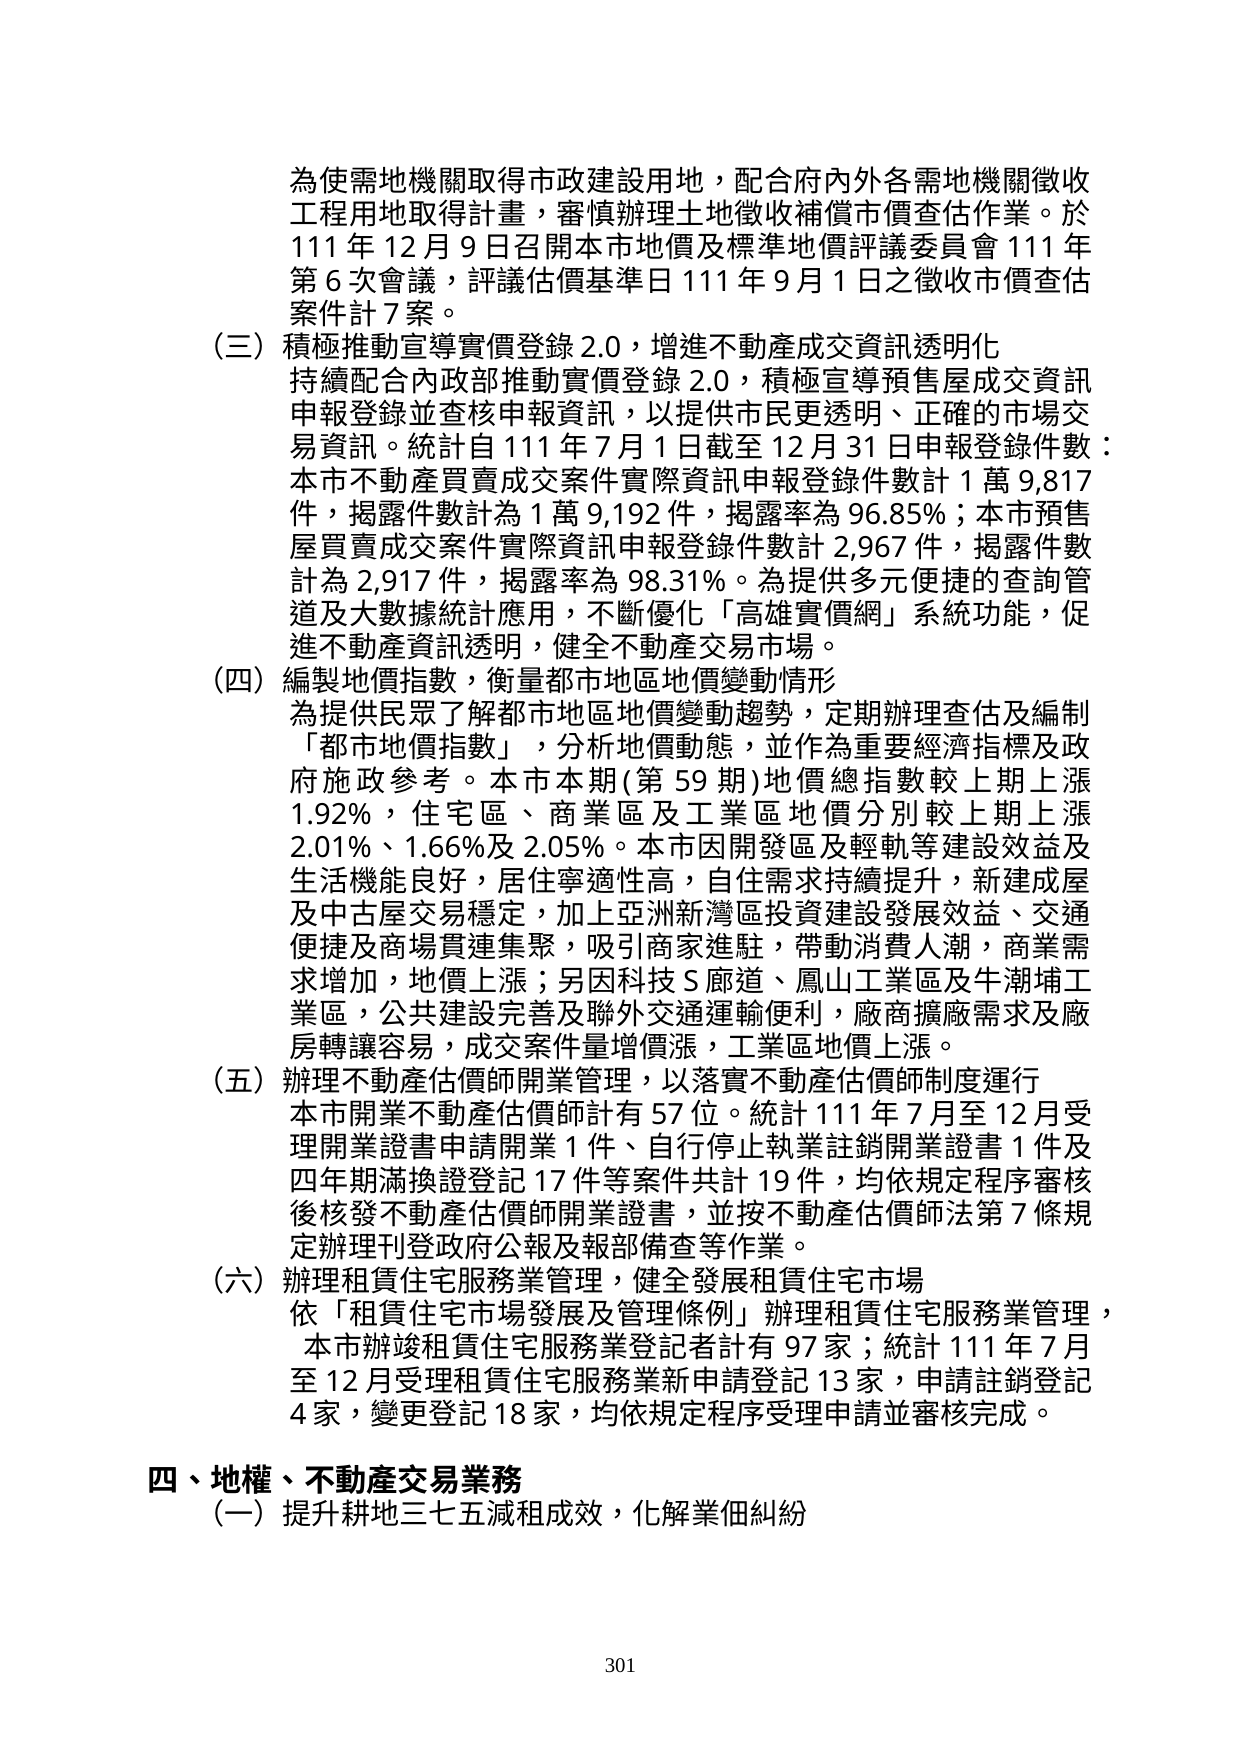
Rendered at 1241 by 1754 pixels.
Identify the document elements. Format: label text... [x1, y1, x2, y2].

text （六）辦理租賃住宅服務業管理，健全發展租賃住宅市場 [195, 1264, 1092, 1298]
text 為提供民眾了解都市地區地價變動趨勢，定期辦理查估及編制「都市地價指數」，分析地價動態，並作為重要經濟指標及政府施政參考。本市本期(第59期)地價總指數較上期上漲1.92%，住宅區、商業區及工業區地價分別較上期上漲2.01%、1.66%及2.05%。本市因開發區及輕軌等建設效益及生活機能良好，居住寧適性高，自住需求持續提升，新建成屋及中古屋交易穩定，加上亞洲新灣區投資建設發展效益、交通便捷及商場貫連集聚，吸引商家進駐，帶動消費人潮，商業需求增加，地價上漲；另因科技S廊道、鳳山工業區及牛潮埔工業區，公共建設完善及聯外交通運輸便利，廠商擴廠需求及廠房轉讓容易，成交案件量增價漲，工業區地價上漲。 [289, 698, 1092, 1064]
text 本市開業不動產估價師計有57位。統計111年7月至12月受理開業證書申請開業1件、自行停止執業註銷開業證書1件及四年期滿換證登記17件等案件共計19件，均依規定程序審核後核發不動產估價師開業證書，並按不動產估價師法第7條規定辦理刊登政府公報及報部備查等作業。 [289, 1098, 1092, 1264]
text （一）提升耕地三七五減租成效，化解業佃糾紛 [195, 1498, 1092, 1531]
text 為使需地機關取得市政建設用地，配合府內外各需地機關徵收工程用地取得計畫，審慎辦理土地徵收補償市價查估作業。於111年12月9日召開本市地價及標準地價評議委員會111年第6次會議，評議估價基準日111年9月1日之徵收市價查估案件計7案。 [289, 164, 1092, 331]
text （五）辦理不動產估價師開業管理，以落實不動產估價師制度運行 [195, 1064, 1092, 1098]
text 依「租賃住宅市場發展及管理條例」辦理租賃住宅服務業管理， 本市辦竣租賃住宅服務業登記者計有97家；統計111年7月至12月受理租賃住宅服務業新申請登記13家，申請註銷登記4家，變更登記18家，均依規定程序受理申請並審核完成。 [289, 1298, 1092, 1431]
text （四）編製地價指數，衡量都市地區地價變動情形 [195, 664, 1092, 698]
text 持續配合內政部推動實價登錄2.0，積極宣導預售屋成交資訊申報登錄並查核申報資訊，以提供市民更透明、正確的市場交易資訊。統計自111年7月1日截至12月31日申報登錄件數：本市不動產買賣成交案件實際資訊申報登錄件數計1萬9,817件，揭露件數計為1萬9,192件，揭露率為96.85%；本市預售屋買賣成交案件實際資訊申報登錄件數計2,967件，揭露件數計為2,917件，揭露率為98.31%。為提供多元便捷的查詢管道及大數據統計應用，不斷優化「高雄實價網」系統功能，促進不動產資訊透明，健全不動產交易市場。 [289, 364, 1092, 664]
text 四、地權、不動產交易業務 [148, 1464, 1092, 1498]
text （三）積極推動宣導實價登錄2.0，增進不動產成交資訊透明化 [195, 331, 1092, 364]
